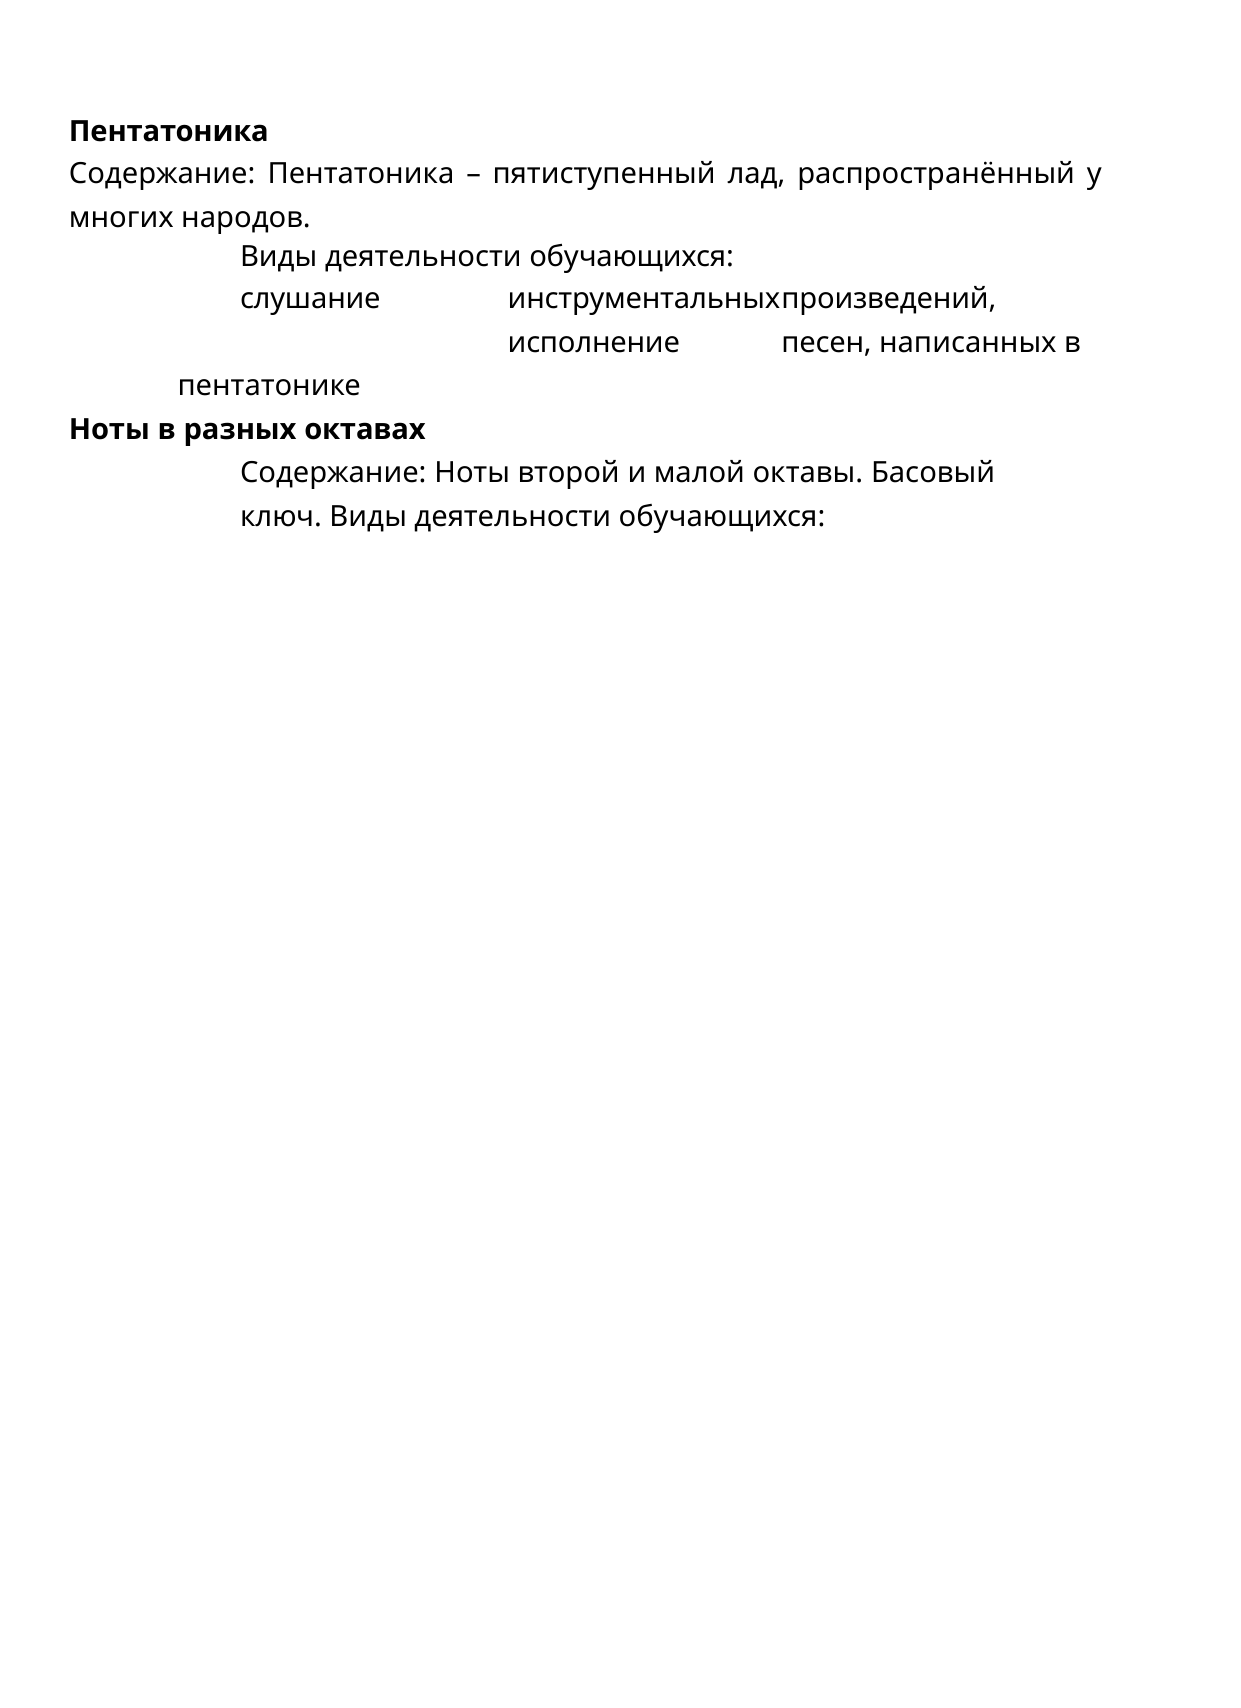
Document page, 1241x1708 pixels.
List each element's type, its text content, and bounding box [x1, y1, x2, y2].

text Содержание: Ноты второй и малой октавы. Басовый ключ. Виды деятельности обучающихся: [240, 451, 998, 534]
text Содержание: Пентатоника – пятиступенный лад, распространённый у многих народов. [69, 153, 1192, 236]
subtitle Ноты в разных октавах [69, 408, 1192, 448]
text слушание инструментальных произведений, исполнение песен, написанных в пентатонике [177, 277, 1152, 404]
subtitle Пентатоника [69, 110, 1192, 150]
text Виды деятельности обучающихся: [240, 240, 1192, 274]
